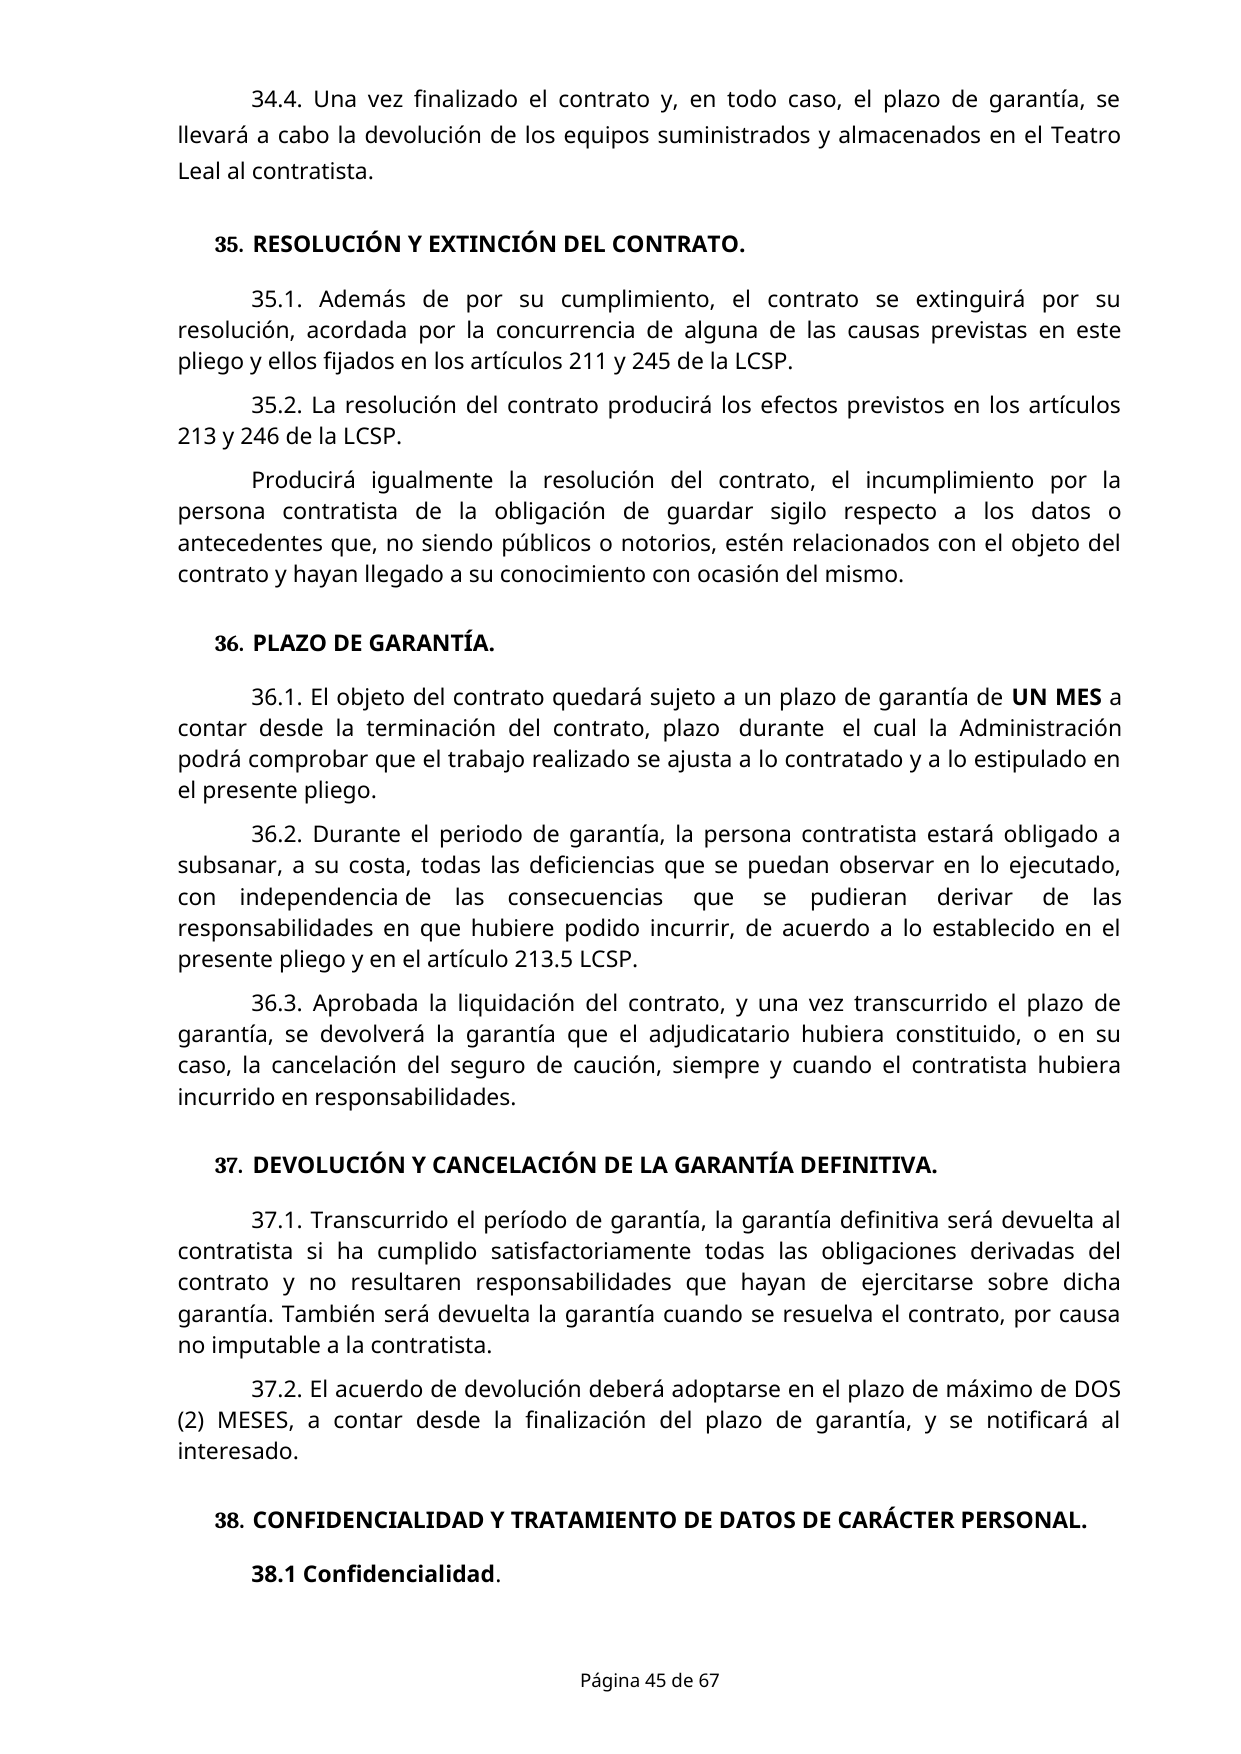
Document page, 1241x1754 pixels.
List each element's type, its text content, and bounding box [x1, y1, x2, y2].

list PLAZO DE GARANTÍA. [215, 626, 1122, 658]
list RESOLUCIÓN Y EXTINCIÓN DEL CONTRATO. [215, 228, 1122, 260]
text 35.1. Además de por su cumplimiento, el contrato se extinguirá por su resolución, acordada por la concurrencia de alguna de las causas previstas en este pliego y ellos fijados en los artículos 211 y 245 de la LCSP. [177, 283, 1122, 376]
text 34.4. Una vez finalizado el contrato y, en todo caso, el plazo de garantía, se llevará a cabo la devolución de los equipos suministrados y almacenados en el Teatro Leal al contratista. [177, 83, 1122, 186]
text 35.2. La resolución del contrato producirá los efectos previstos en los artículos 213 y 246 de la LCSP. [177, 389, 1122, 451]
text 37.1. Transcurrido el período de garantía, la garantía definitiva será devuelta al contratista si ha cumplido satisfactoriamente todas las obligaciones derivadas del contrato y no resultaren responsabilidades que hayan de ejercitarse sobre dicha garantía. También será devuelta la garantía cuando se resuelva el contrato, por causa no imputable a la contratista. [177, 1204, 1122, 1360]
list CONFIDENCIALIDAD Y TRATAMIENTO DE DATOS DE CARÁCTER PERSONAL. [215, 1504, 1122, 1535]
text Producirá igualmente la resolución del contrato, el incumplimiento por la persona contratista de la obligación de guardar sigilo respecto a los datos o antecedentes que, no siendo públicos o notorios, estén relacionados con el objeto del contrato y hayan llegado a su conocimiento con ocasión del mismo. [177, 464, 1122, 589]
text 36.1. El objeto del contrato quedará sujeto a un plazo de garantía de UN MES a contar desde la terminación del contrato, plazo durante el cual la Administración podrá comprobar que el trabajo realizado se ajusta a lo contratado y a lo estipulado en el presente pliego. [177, 681, 1122, 806]
text 36.2. Durante el periodo de garantía, la persona contratista estará obligado a subsanar, a su costa, todas las deficiencias que se puedan observar en lo ejecutado, con independencia de las consecuencias que se pudieran derivar de las responsabilidades en que hubiere podido incurrir, de acuerdo a lo establecido en el presente pliego y en el artículo 213.5 LCSP. [177, 818, 1122, 974]
list DEVOLUCIÓN Y CANCELACIÓN DE LA GARANTÍA DEFINITIVA. [215, 1149, 1122, 1181]
text 38.1 Confidencialidad. [177, 1558, 1122, 1589]
text 36.3. Aprobada la liquidación del contrato, y una vez transcurrido el plazo de garantía, se devolverá la garantía que el adjudicatario hubiera constituido, o en su caso, la cancelación del seguro de caución, siempre y cuando el contratista hubiera incurrido en responsabilidades. [177, 987, 1122, 1112]
text 37.2. El acuerdo de devolución deberá adoptarse en el plazo de máximo de DOS (2) MESES, a contar desde la finalización del plazo de garantía, y se notificará al interesado. [177, 1372, 1122, 1466]
